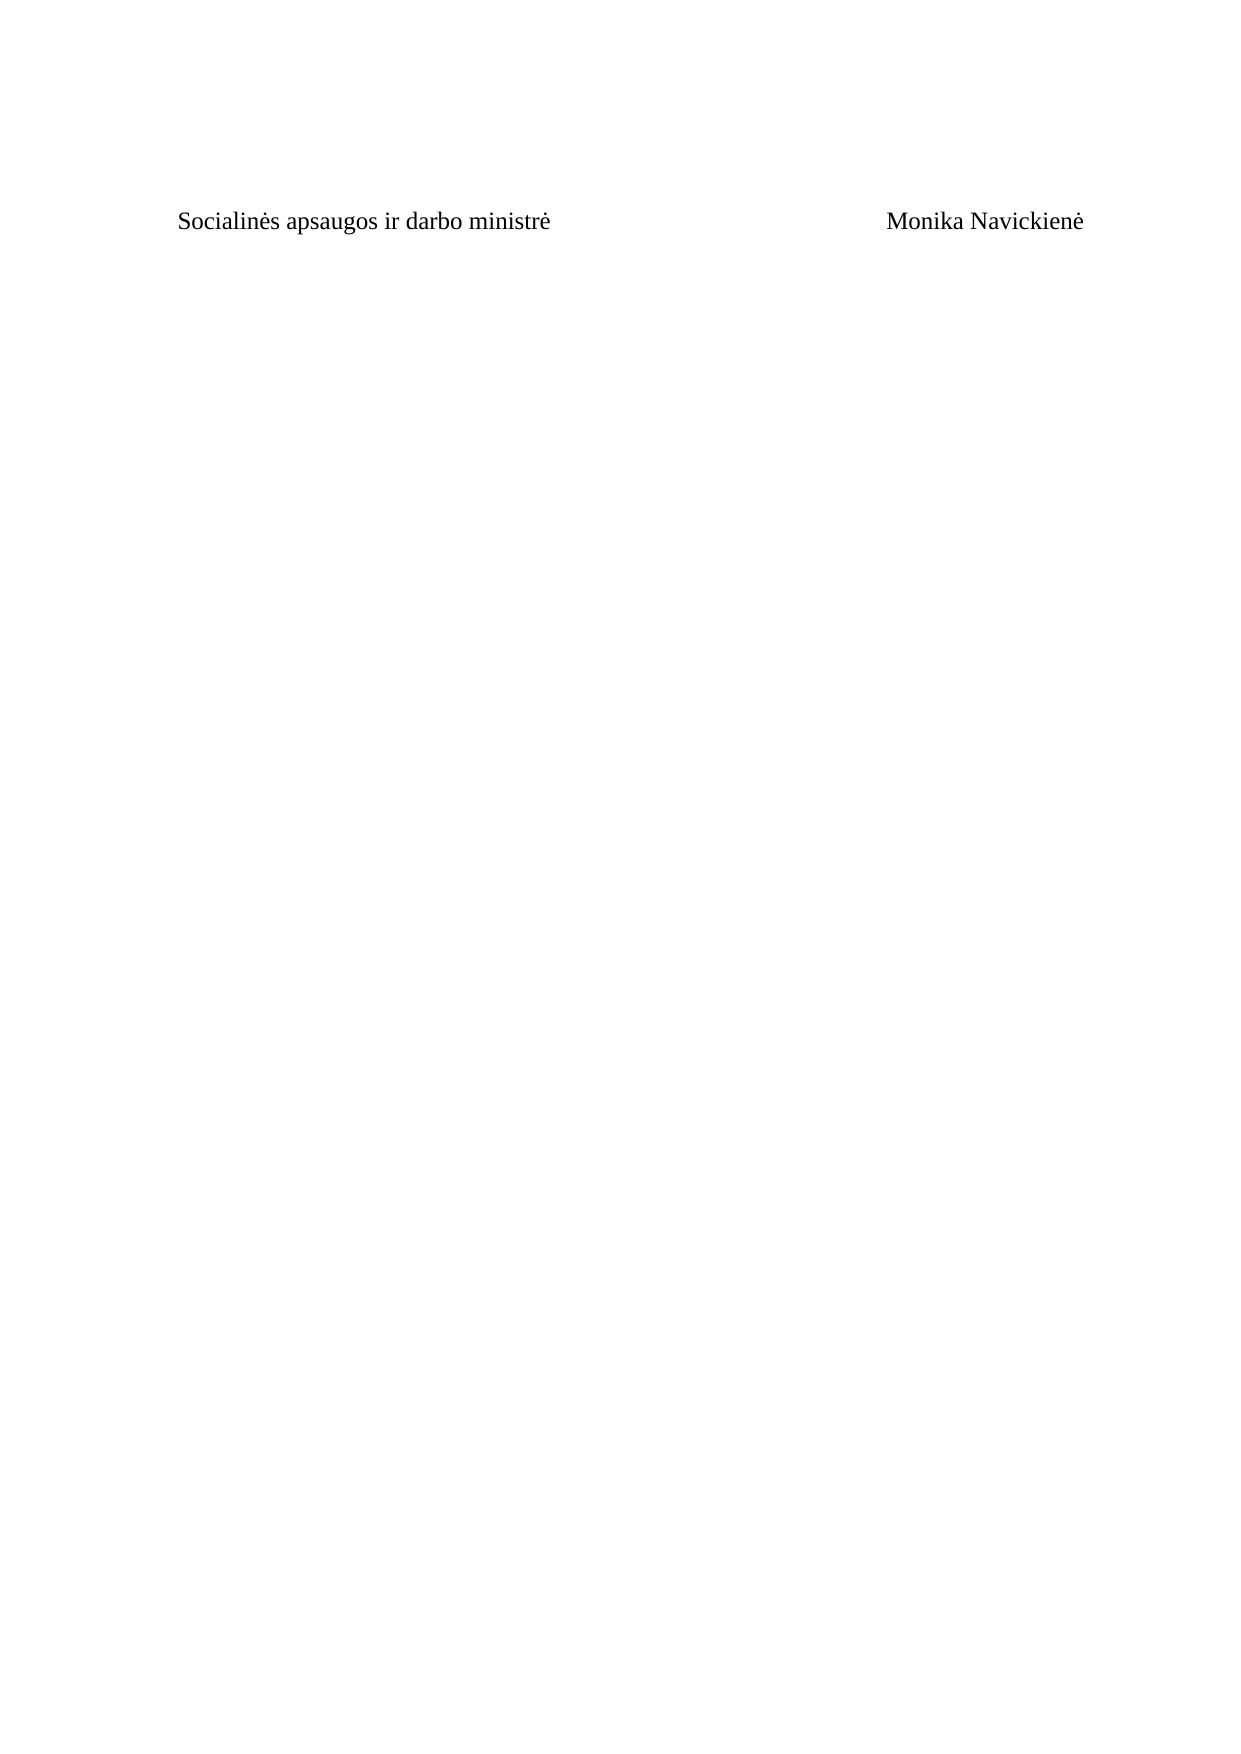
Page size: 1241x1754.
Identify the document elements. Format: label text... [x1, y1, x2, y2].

text Socialinės apsaugos ir darbo ministrė Monika Navickienė [177, 206, 1122, 235]
